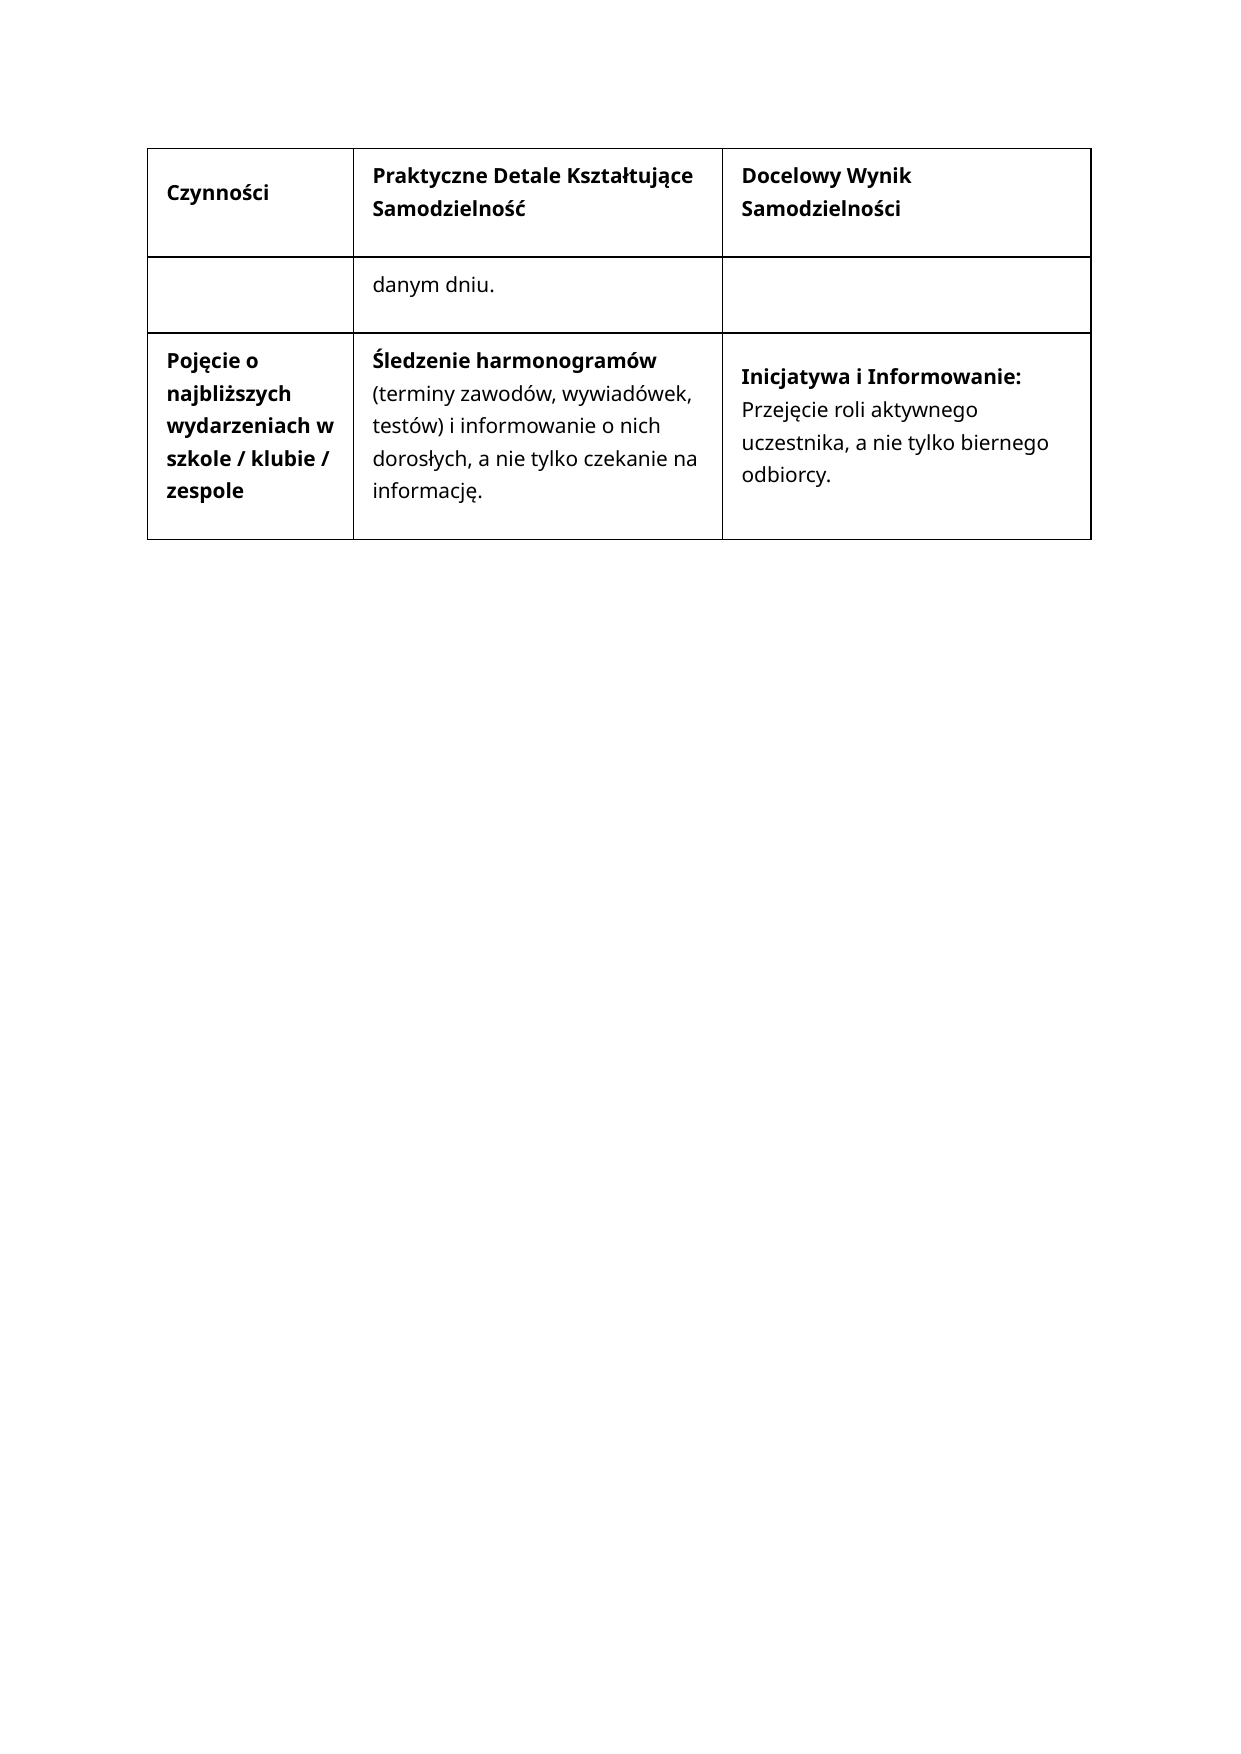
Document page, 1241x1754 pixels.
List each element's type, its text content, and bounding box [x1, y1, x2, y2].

table_cell Śledzenie harmonogramów (terminy zawodów, wywiadówek, testów) i informowanie o nich dorosłych, a nie tylko czekanie na informację. [354, 334, 722, 538]
table_header Docelowy Wynik Samodzielności [723, 149, 1090, 256]
table_header Czynności [148, 149, 353, 256]
table_header Praktyczne Detale Kształtujące Samodzielność [354, 149, 722, 256]
table_cell danym dniu. [354, 258, 722, 332]
table_cell Inicjatywa i Informowanie: Przejęcie roli aktywnego uczestnika, a nie tylko biernego odbiorcy. [723, 334, 1090, 538]
table_cell Pojęcie o najbliższych wydarzeniach w szkole / klubie / zespole [148, 334, 353, 538]
table_cell [723, 258, 1090, 332]
table_cell [148, 258, 353, 332]
